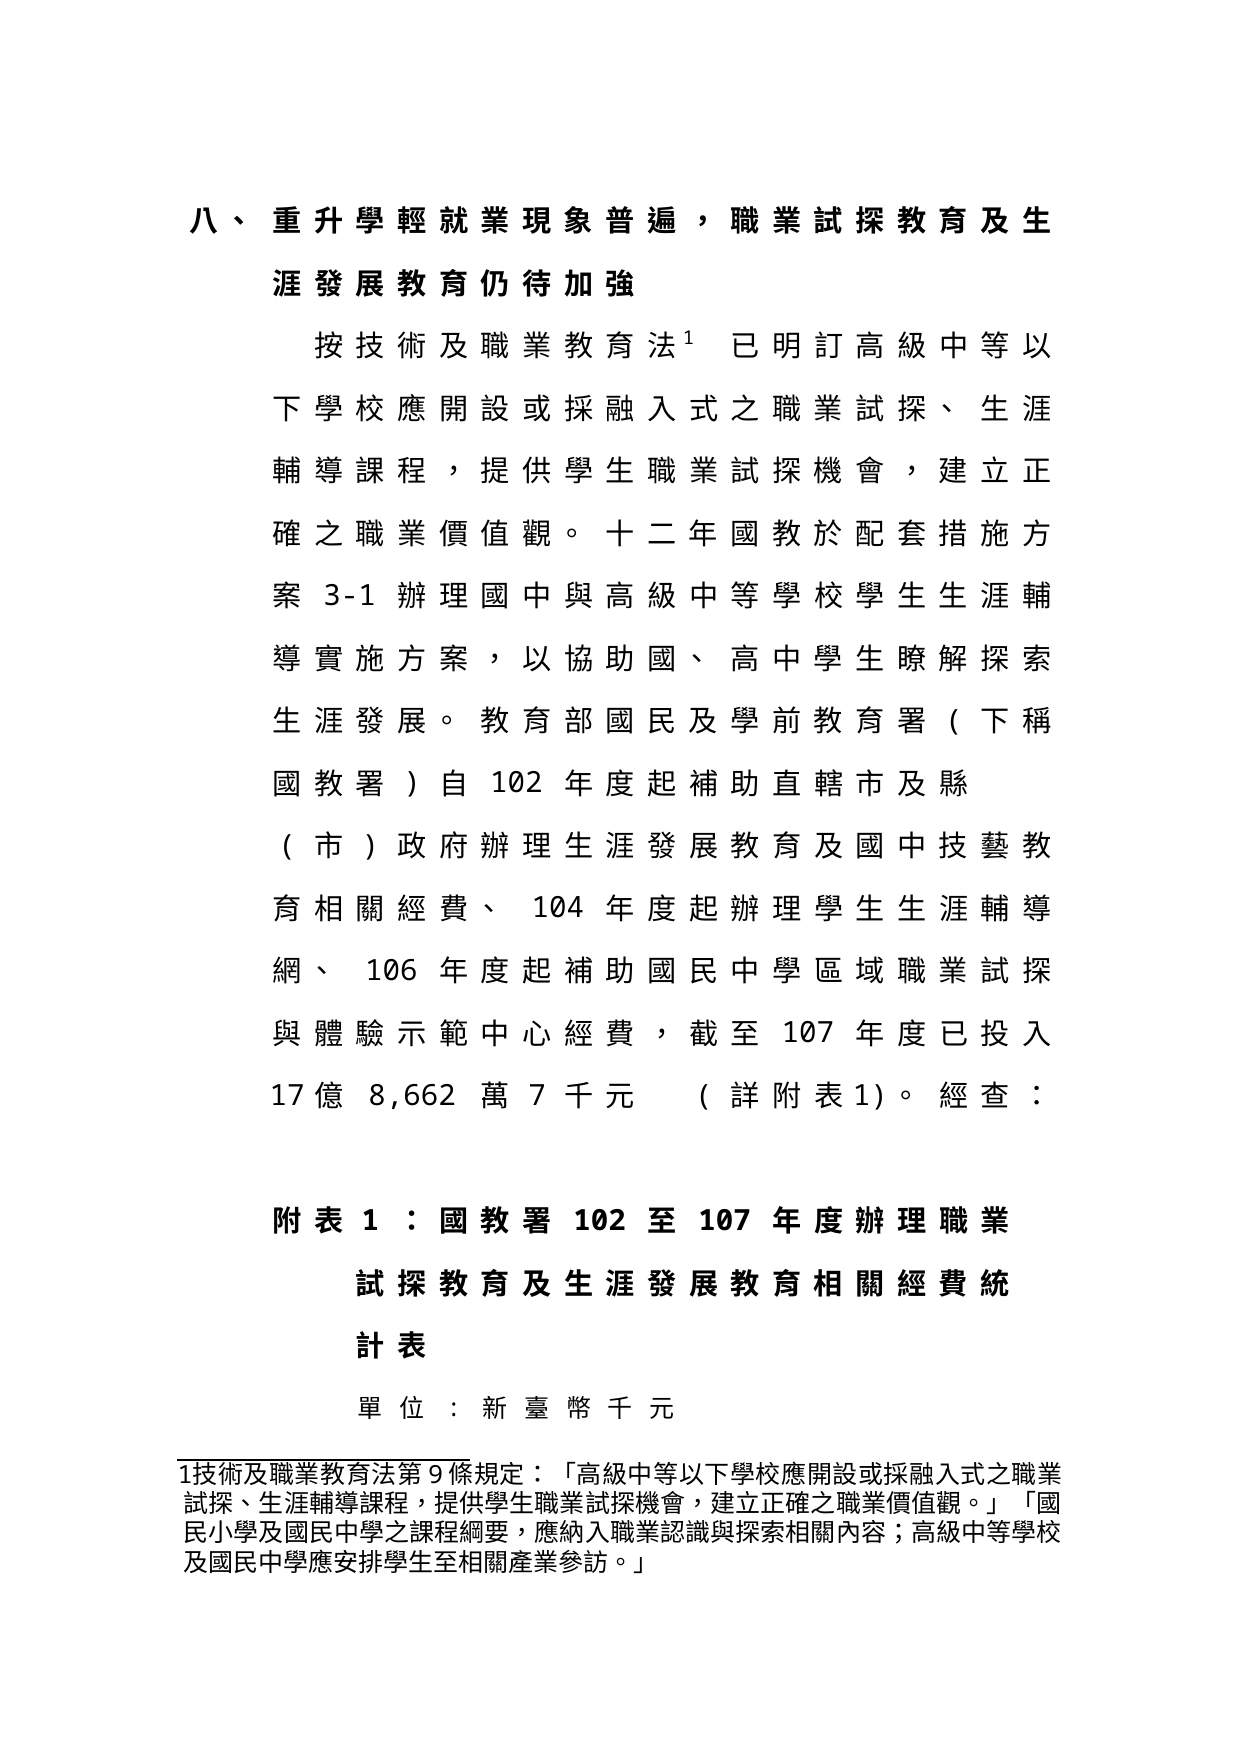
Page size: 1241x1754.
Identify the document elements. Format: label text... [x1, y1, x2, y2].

text 按技術及職業教育法已明訂高級中等以下學校應開設或採融入式之職業試探、生涯輔導課程，提供學生職業試探機會，建立正確之職業價值觀。十二年國教於配套措施方案3-1辦理國中與高級中等學校學生生涯輔導實施方案，以協助國、高中學生瞭解探索生涯發展。教育部國民及學前教育署(下稱國教署)自102年度起補助直轄市及縣(市)政府辦理生涯發展教育及國中技藝教育相關經費、104年度起辦理學生生涯輔導網、106年度起補助國民中學區域職業試探與體驗示範中心經費，截至107年度已投入17億8,662萬7千元 (詳附表1)。經查： [242, 302, 1058, 1115]
text 八、重升學輕就業現象普遍，職業試探教育及生涯發展教育仍待加強 [183, 177, 1058, 302]
text 附表1：國教署102至107年度辦理職業試探教育及生涯發展教育相關經費統計表 單位:新臺幣千元 [237, 1177, 1048, 1427]
text 技術及職業教育法第9條規定：「高級中等以下學校應開設或採融入式之職業試探、生涯輔導課程，提供學生職業試探機會，建立正確之職業價值觀。」「國民小學及國民中學之課程綱要，應納入職業認識與探索相關內容；高級中等學校及國民中學應安排學生至相關產業參訪。」 [177, 1460, 1063, 1577]
